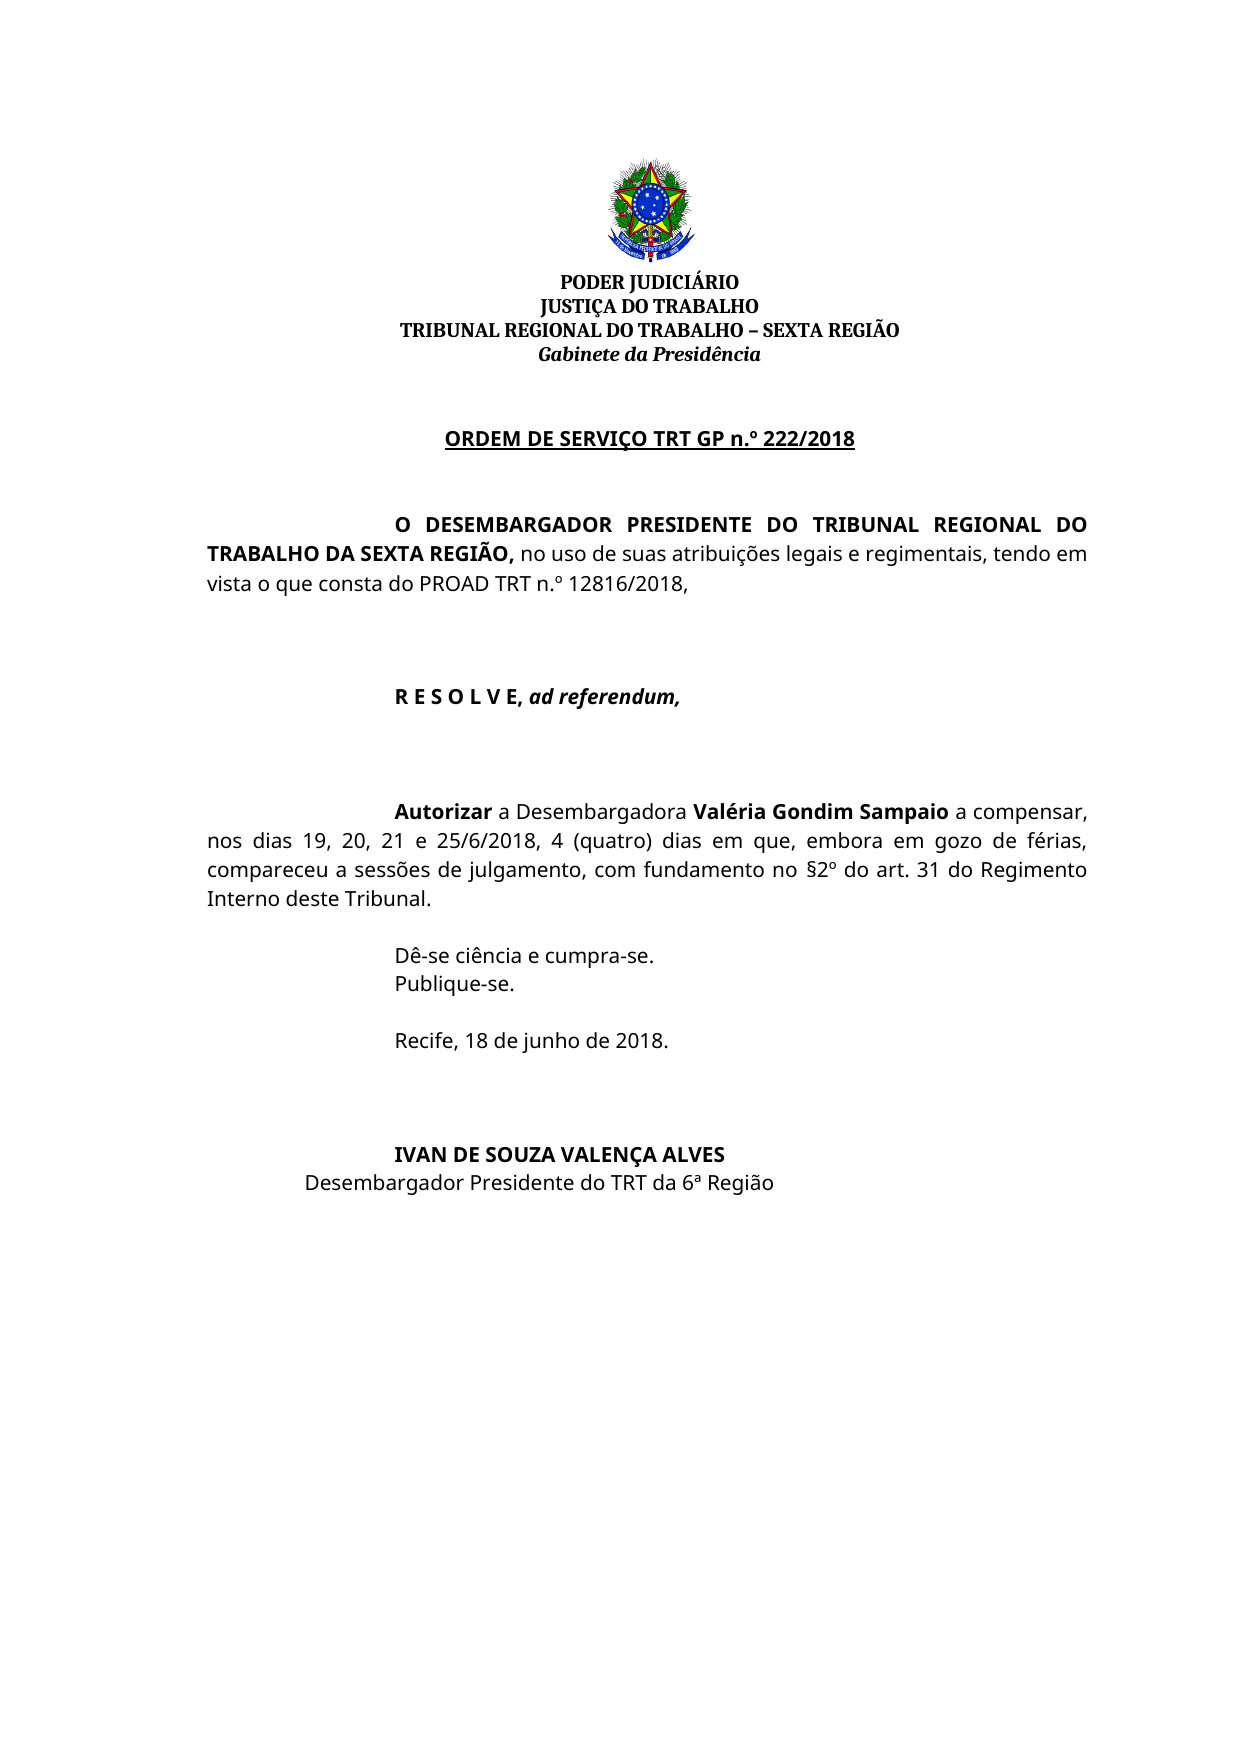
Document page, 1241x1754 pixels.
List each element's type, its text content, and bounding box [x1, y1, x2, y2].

text Recife, 18 de junho de 2018. [207, 1026, 1092, 1055]
text Autorizar a Desembargadora Valéria Gondim Sampaio a compensar, nos dias 19, 20, 21 e 25/6/2018, 4 (quatro) dias em que, embora em gozo de férias, compareceu a sessões de julgamento, com fundamento no §2º do art. 31 do Regimento Interno deste Tribunal. [207, 796, 1088, 912]
picture [603, 155, 697, 264]
text O DESEMBARGADOR PRESIDENTE DO TRIBUNAL REGIONAL DO TRABALHO DA SEXTA REGIÃO, no uso de suas atribuições legais e regimentais, tendo em vista o que consta do PROAD TRT n.º 12816/2018, [207, 509, 1088, 597]
text IVAN DE SOUZA VALENÇA ALVES [207, 1140, 1002, 1168]
text R E S O L V E, ad referendum, [207, 682, 1092, 711]
text Publique-se. [207, 969, 1092, 998]
text ORDEM DE SERVIÇO TRT GP n.º 222/2018 [207, 424, 1092, 452]
text TRIBUNAL REGIONAL DO TRABALHO – SEXTA REGIÃO [207, 319, 1092, 343]
text Gabinete da Presidência [207, 343, 1092, 367]
text Desembargador Presidente do TRT da 6ª Região [207, 1168, 1002, 1197]
text JUSTIÇA DO TRABALHO [207, 295, 1092, 319]
text PODER JUDICIÁRIO [207, 271, 1092, 295]
text Dê-se ciência e cumpra-se. [207, 941, 1092, 969]
